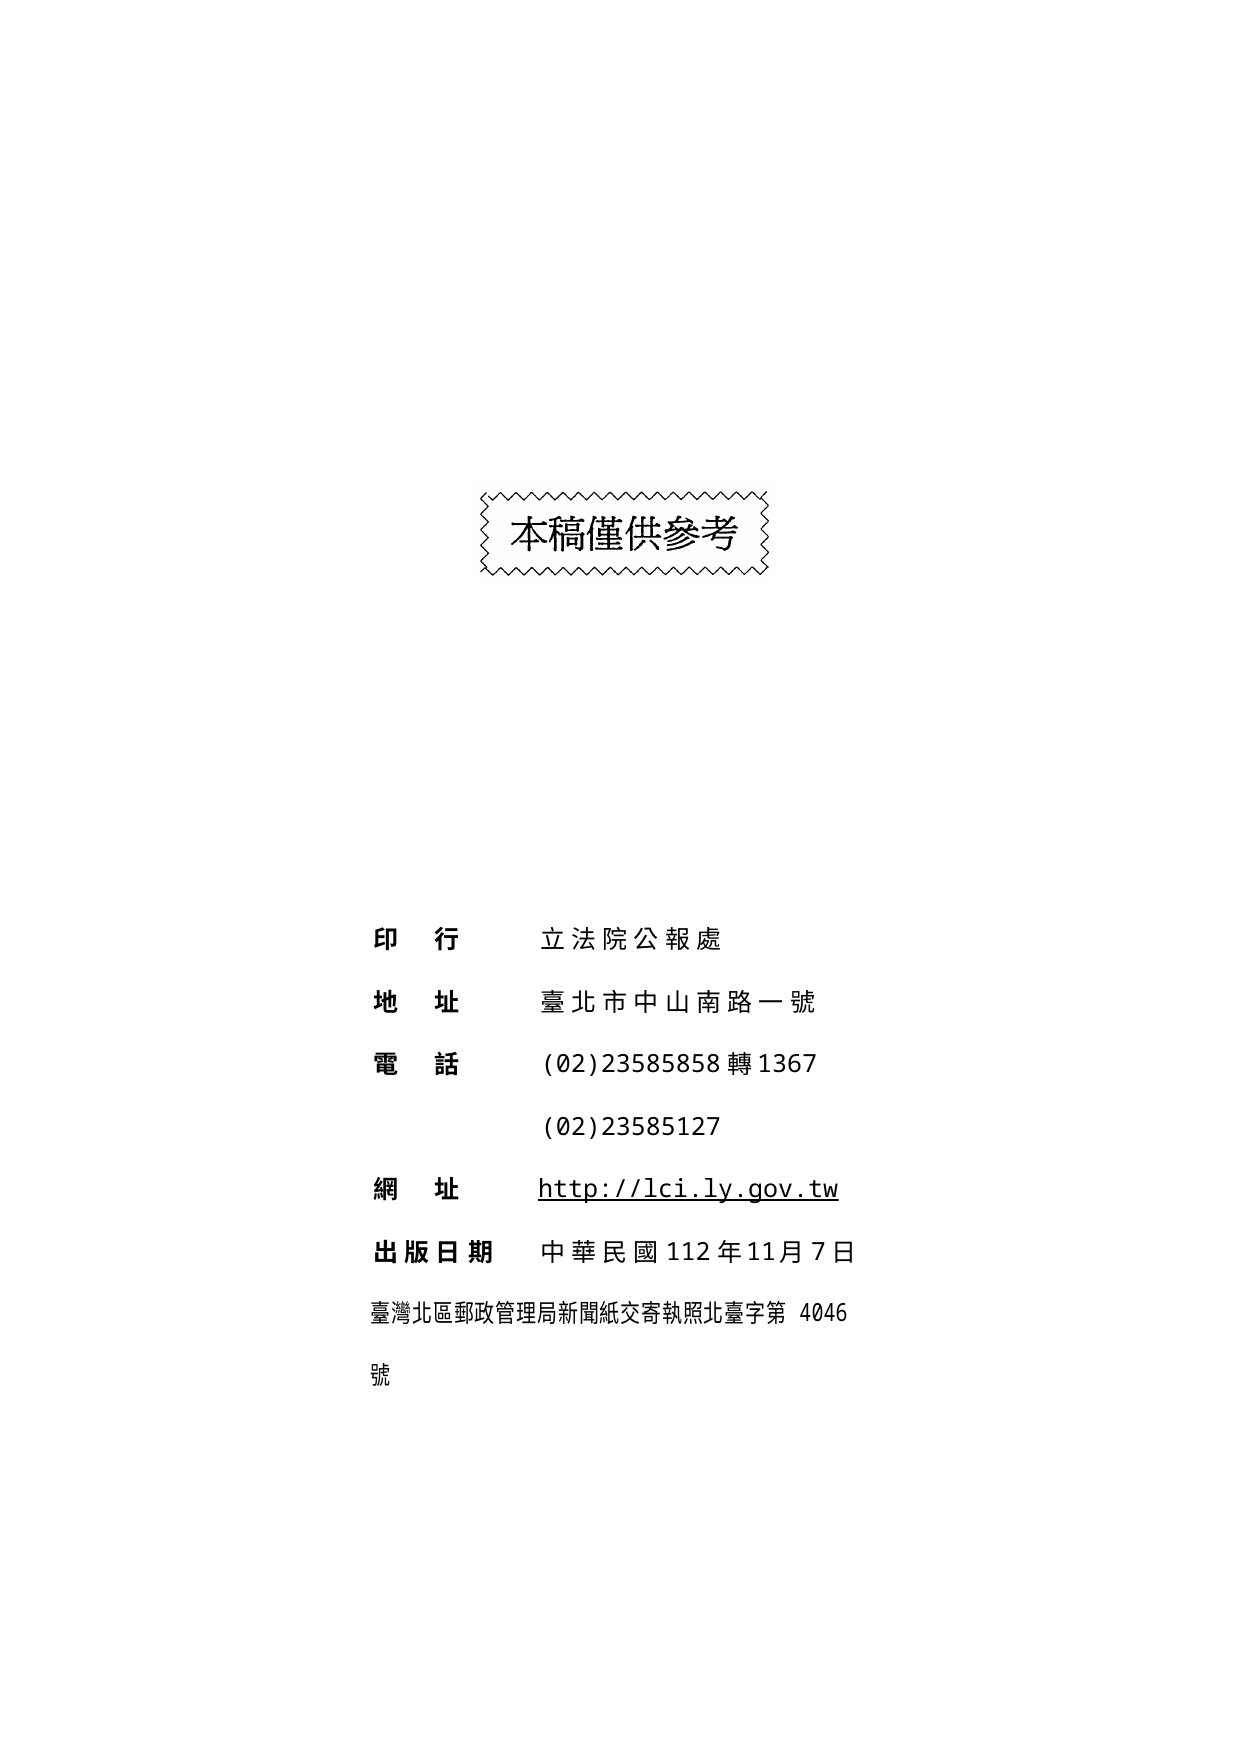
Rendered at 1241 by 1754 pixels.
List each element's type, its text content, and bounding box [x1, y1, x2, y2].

table_cell 臺北市中山南路一號 [534, 969, 878, 1031]
table_cell 地址 [362, 969, 534, 1031]
table_cell (02)23585858轉1367 (02)23585127 [534, 1031, 878, 1156]
table_header 立法院公報處 [534, 906, 878, 969]
table_cell 臺灣北區郵政管理局新聞紙交寄執照北臺字第4046號 [362, 1281, 878, 1406]
table_header 印行 [362, 906, 534, 969]
table_cell 中華民國112年11月7日 [534, 1219, 878, 1281]
table_header [468, 406, 773, 594]
table_cell 網址 [362, 1156, 534, 1219]
table_cell 電話 [362, 1031, 534, 1156]
table_cell http://lci.ly.gov.tw [534, 1156, 878, 1219]
table_cell 出版日期 [362, 1219, 534, 1281]
